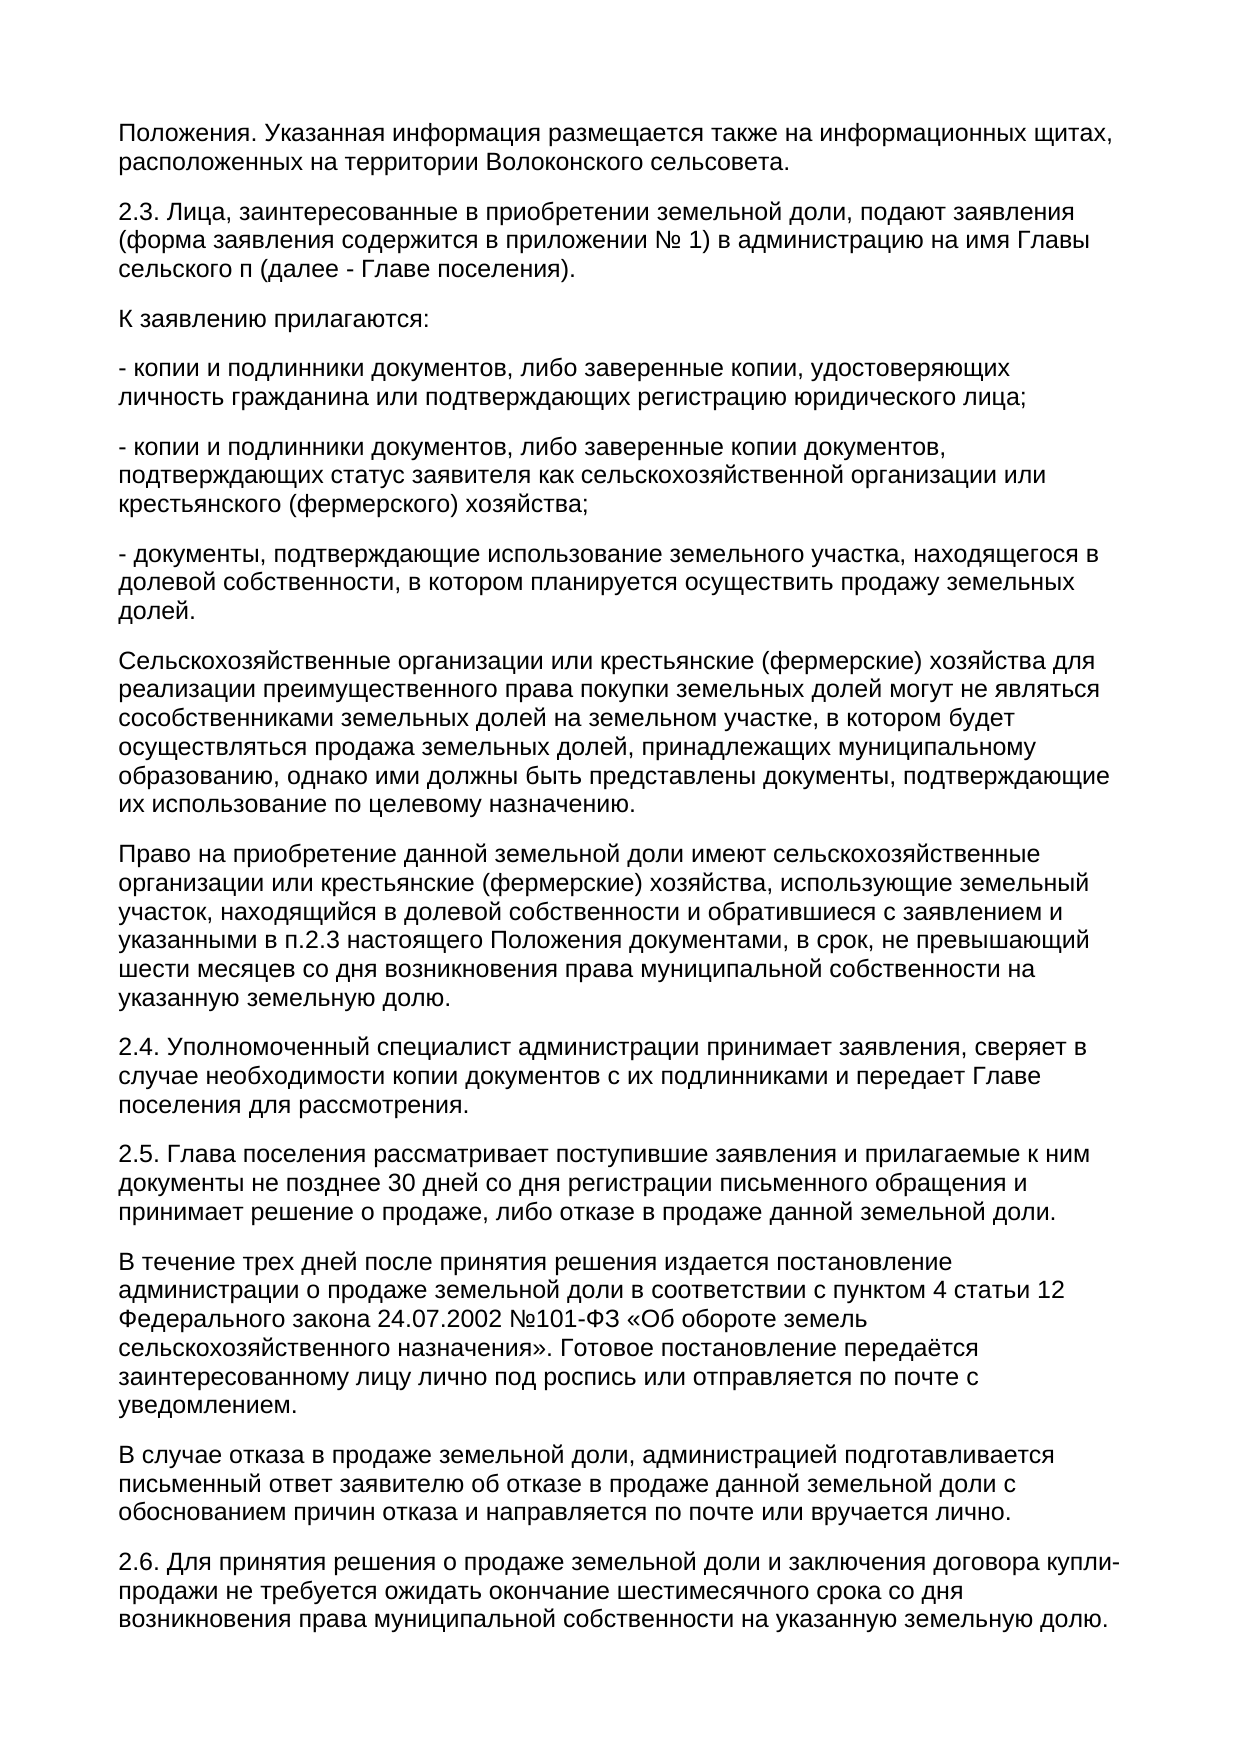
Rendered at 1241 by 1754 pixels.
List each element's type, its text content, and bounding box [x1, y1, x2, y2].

text Право на приобретение данной земельной доли имеют сельскохозяйственные организации или крестьянские (фермерские) хозяйства, использующие земельный участок, находящийся в долевой собственности и обратившиеся с заявлением и указанными в п.2.3 настоящего Положения документами, в срок, не превышающий шести месяцев со дня возникновения права муниципальной собственности на указанную земельную долю. [118, 839, 1122, 1011]
text - копии и подлинники документов, либо заверенные копии документов, подтверждающих статус заявителя как сельскохозяйственной организации или крестьянского (фермерского) хозяйства; [118, 431, 1122, 518]
text Положения. Указанная информация размещается также на информационных щитах, расположенных на территории Волоконского сельсовета. [118, 118, 1122, 176]
text К заявлению прилагаются: [118, 303, 1122, 332]
text В случае отказа в продаже земельной доли, администрацией подготавливается письменный ответ заявителю об отказе в продаже данной земельной доли с обоснованием причин отказа и направляется по почте или вручается лично. [118, 1440, 1122, 1526]
text - копии и подлинники документов, либо заверенные копии, удостоверяющих личность гражданина или подтверждающих регистрацию юридического лица; [118, 353, 1122, 411]
text Сельскохозяйственные организации или крестьянские (фермерские) хозяйства для реализации преимущественного права покупки земельных долей могут не являться сособственниками земельных долей на земельном участке, в котором будет осуществляться продажа земельных долей, принадлежащих муниципальному образованию, однако ими должны быть представлены документы, подтверждающие их использование по целевому назначению. [118, 646, 1122, 818]
text В течение трех дней после принятия решения издается постановление администрации о продаже земельной доли в соответствии с пунктом 4 статьи 12 Федерального закона 24.07.2002 №101-ФЗ «Об обороте земель сельскохозяйственного назначения». Готовое постановление передаётся заинтересованному лицу лично под роспись или отправляется по почте с уведомлением. [118, 1246, 1122, 1419]
text 2.6. Для принятия решения о продаже земельной доли и заключения договора купли-продажи не требуется ожидать окончание шестимесячного срока со дня возникновения права муниципальной собственности на указанную земельную долю. [118, 1547, 1122, 1633]
text 2.4. Уполномоченный специалист администрации принимает заявления, сверяет в случае необходимости копии документов с их подлинниками и передает Главе поселения для рассмотрения. [118, 1032, 1122, 1118]
text 2.5. Глава поселения рассматривает поступившие заявления и прилагаемые к ним документы не позднее 30 дней со дня регистрации письменного обращения и принимает решение о продаже, либо отказе в продаже данной земельной доли. [118, 1139, 1122, 1226]
text 2.3. Лица, заинтересованные в приобретении земельной доли, подают заявления (форма заявления содержится в приложении № 1) в администрацию на имя Главы сельского п (далее - Главе поселения). [118, 196, 1122, 283]
text - документы, подтверждающие использование земельного участка, находящегося в долевой собственности, в котором планируется осуществить продажу земельных долей. [118, 538, 1122, 625]
